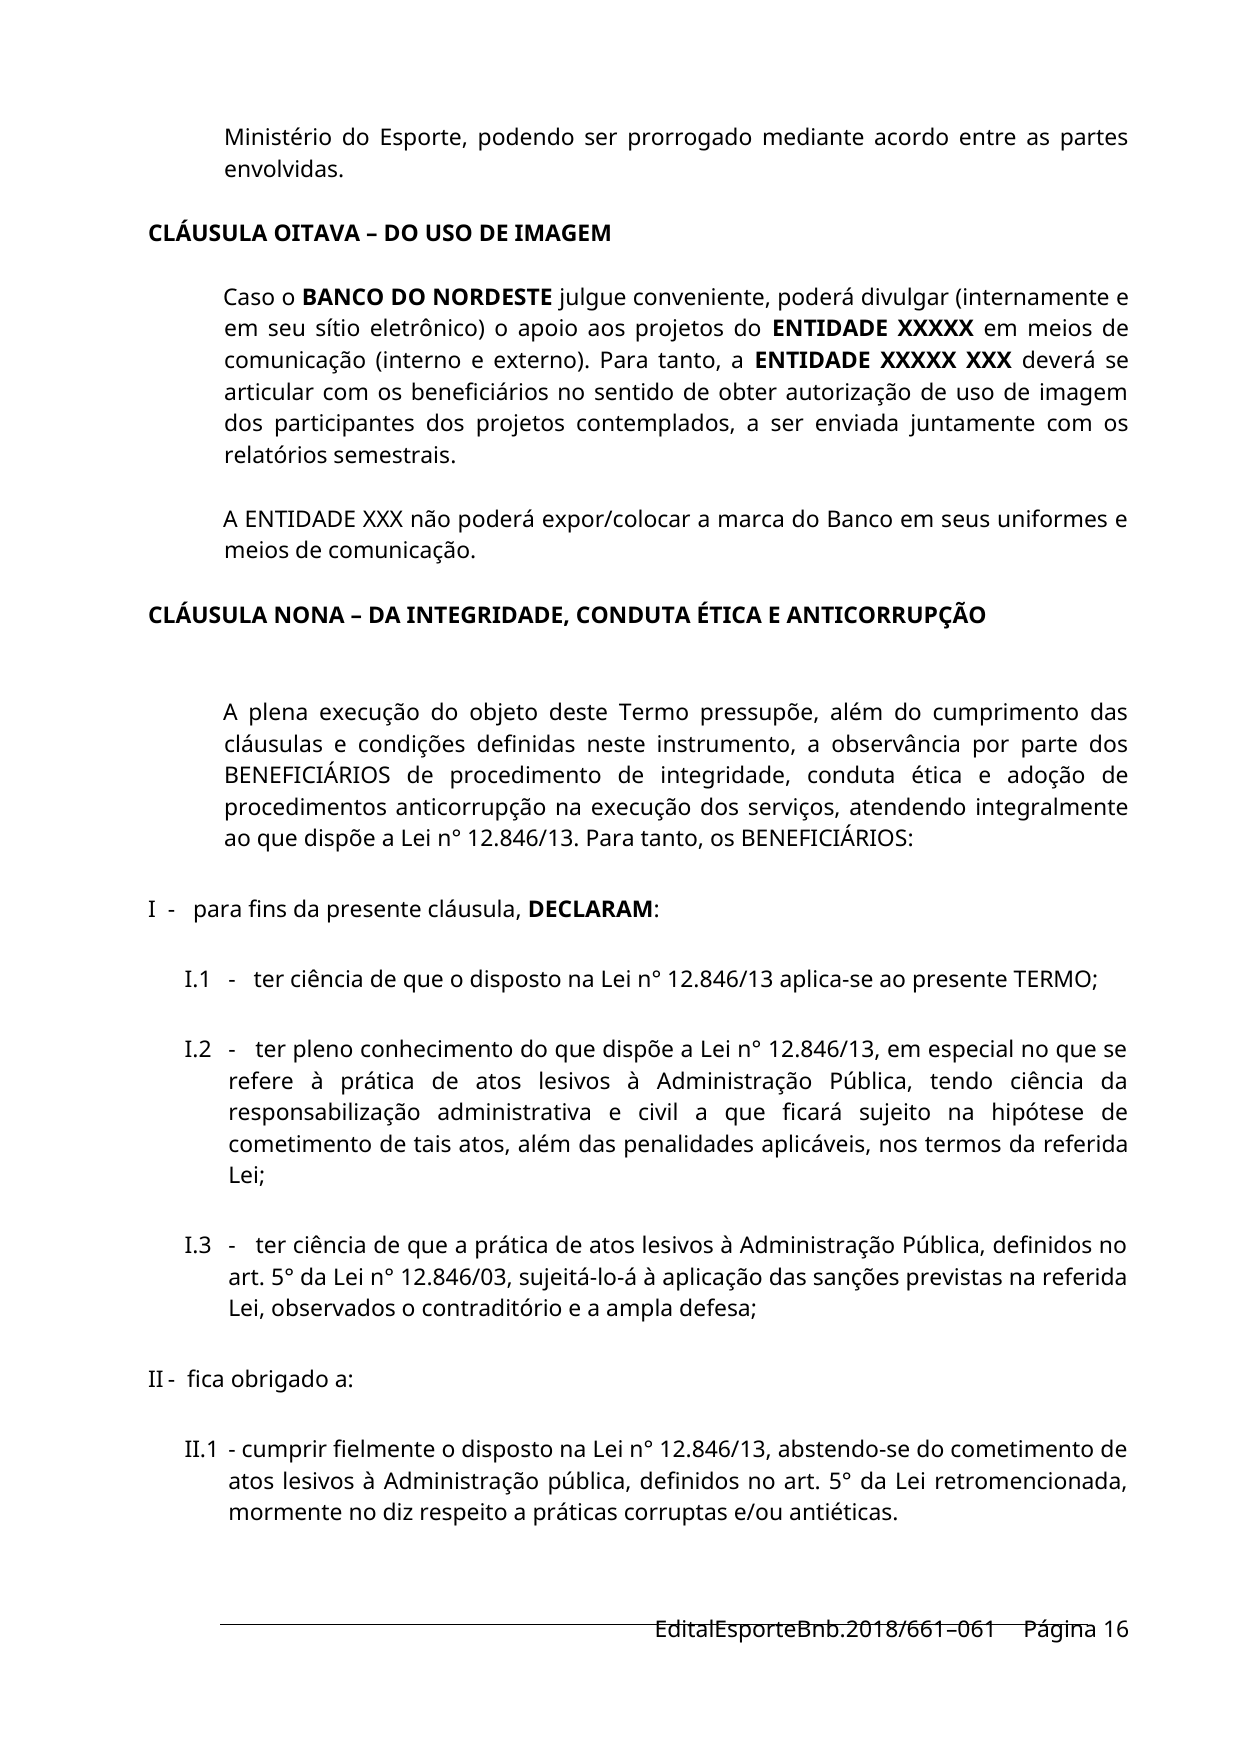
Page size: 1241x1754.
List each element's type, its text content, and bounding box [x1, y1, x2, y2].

text Caso o BANCO DO NORDESTE julgue conveniente, poderá divulgar (internamente e em seu sítio eletrônico) o apoio aos projetos do ENTIDADE XXXXX em meios de comunicação (interno e externo). Para tanto, a ENTIDADE XXXXX XXX deverá se articular com os beneficiários no sentido de obter autorização de uso de imagem dos participantes dos projetos contemplados, a ser enviada juntamente com os relatórios semestrais. [223, 281, 1129, 470]
text CLÁUSULA OITAVA – DO USO DE IMAGEM [148, 217, 1131, 248]
text A ENTIDADE XXX não poderá expor/colocar a marca do Banco em seus uniformes e meios de comunicação. [223, 503, 1129, 566]
list - cumprir fielmente o disposto na Lei n° 12.846/13, abstendo-se do cometimento de atos lesivos à Administração pública, definidos no art. 5° da Lei retromencionada, mormente no diz respeito a práticas corruptas e/ou antiéticas. [184, 1433, 1129, 1527]
list - ter ciência de que a prática de atos lesivos à Administração Pública, definidos no art. 5° da Lei n° 12.846/03, sujeitá-lo-á à aplicação das sanções previstas na referida Lei, observados o contraditório e a ampla defesa; [184, 1229, 1129, 1324]
list - ter ciência de que o disposto na Lei n° 12.846/13 aplica-se ao presente TERMO; [184, 963, 1129, 994]
list - ter pleno conhecimento do que dispõe a Lei n° 12.846/13, em especial no que se refere à prática de atos lesivos à Administração Pública, tendo ciência da responsabilização administrativa e civil a que ficará sujeito na hipótese de cometimento de tais atos, além das penalidades aplicáveis, nos termos da referida Lei; [184, 1033, 1129, 1191]
list - para fins da presente cláusula, DECLARAM: [148, 892, 1129, 924]
text Ministério do Esporte, podendo ser prorrogado mediante acordo entre as partes envolvidas. [223, 121, 1129, 184]
text A plena execução do objeto deste Termo pressupõe, além do cumprimento das cláusulas e condições definidas neste instrumento, a observância por parte dos BENEFICIÁRIOS de procedimento de integridade, conduta ética e adoção de procedimentos anticorrupção na execução dos serviços, atendendo integralmente ao que dispõe a Lei n° 12.846/13. Para tanto, os BENEFICIÁRIOS: [223, 696, 1129, 854]
text CLÁUSULA NONA – DA INTEGRIDADE, CONDUTA ÉTICA E ANTICORRUPÇÃO [148, 598, 1131, 630]
list - fica obrigado a: [148, 1363, 1129, 1394]
